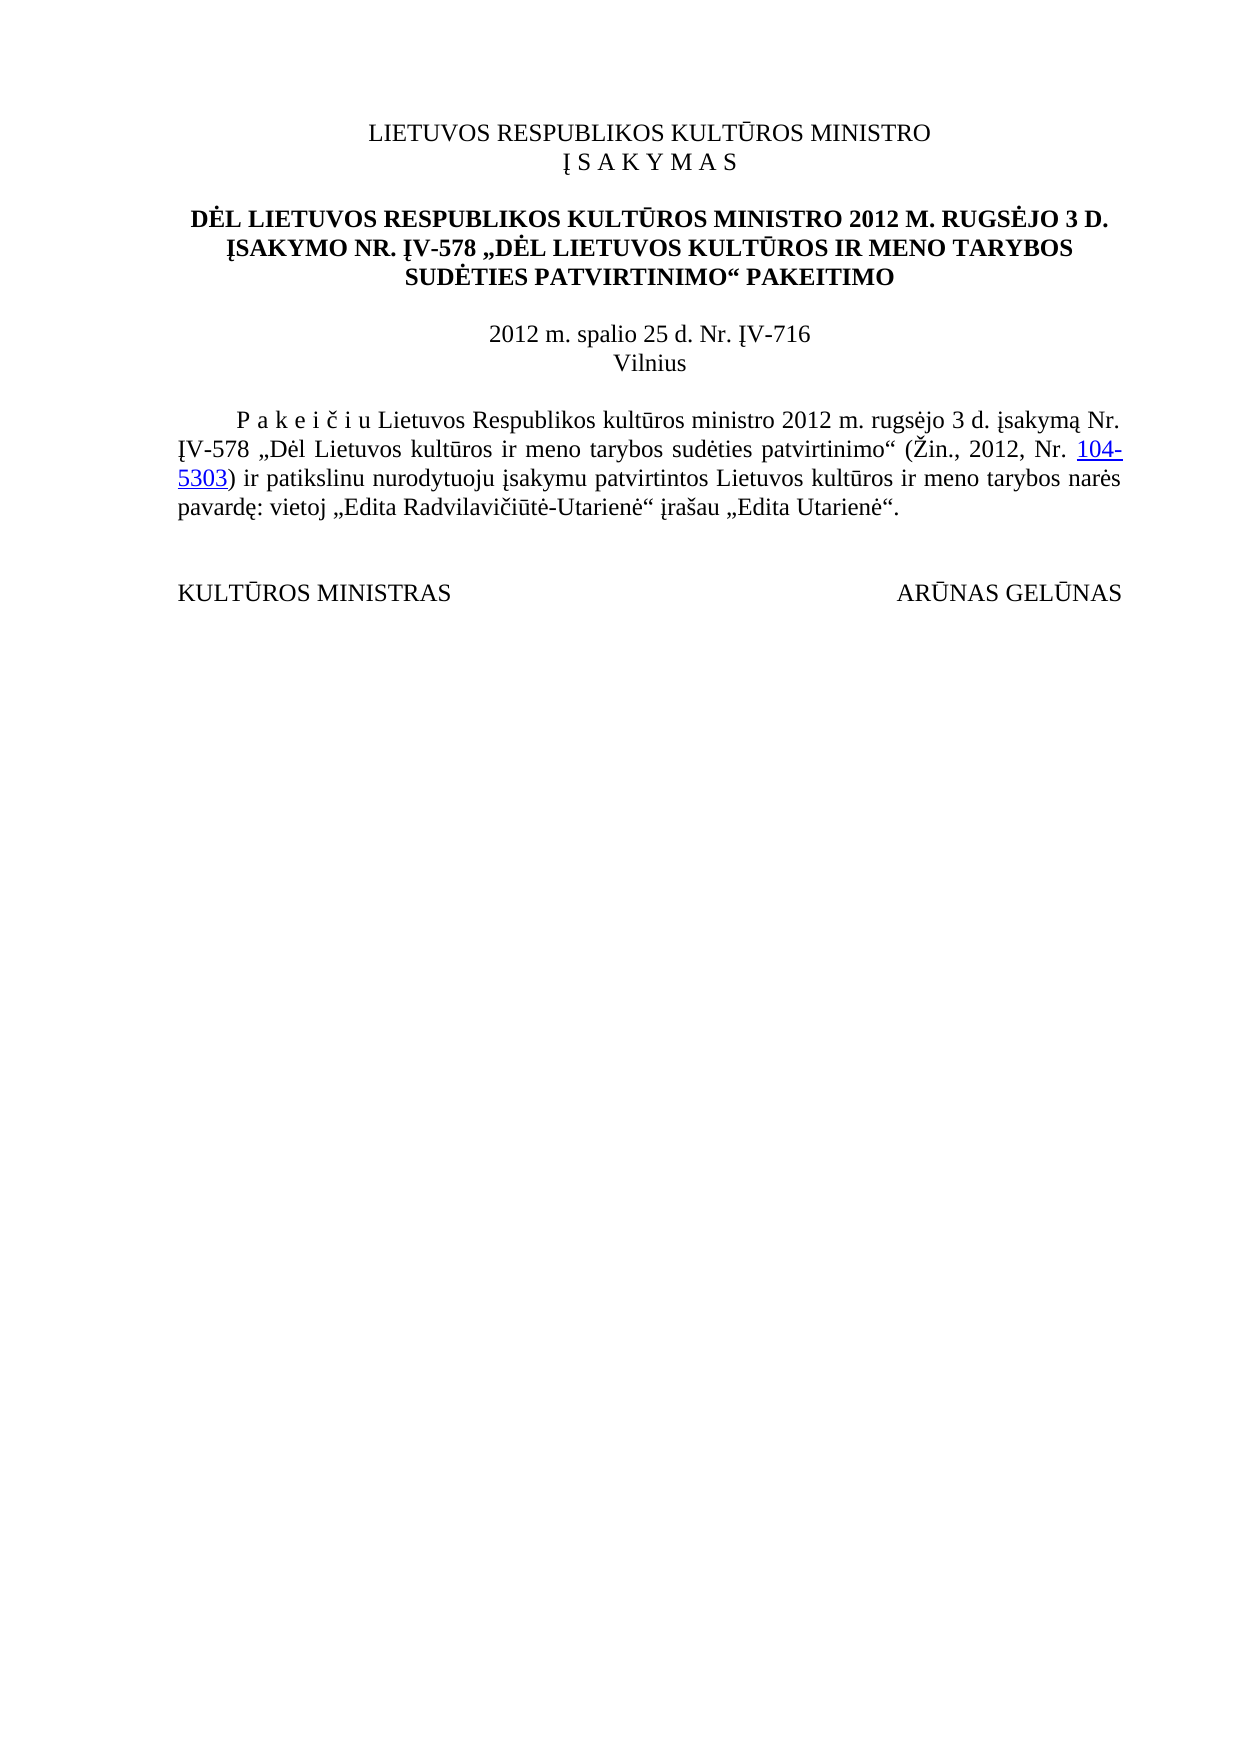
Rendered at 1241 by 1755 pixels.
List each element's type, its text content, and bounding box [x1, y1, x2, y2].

text LIETUVOS RESPUBLIKOS KULTŪROS MINISTRO [177, 118, 1122, 147]
text 2012 m. spalio 25 d. Nr. ĮV-716 [177, 319, 1122, 348]
text Kultūros ministras Arūnas Gelūnas [177, 578, 1122, 607]
text Į S A K Y M A S [177, 147, 1122, 176]
text DĖL lietuvos respublikos kultūros ministro 2012 m. rugsėjo 3 d. įsakymo Nr. įv-578 „dėl lietuvos kultūros ir meno tarybos sudėties patvirtinimo“ pakeitimo [177, 204, 1122, 291]
text Vilnius [177, 348, 1122, 377]
text P a k e i č i u Lietuvos Respublikos kultūros ministro 2012 m. rugsėjo 3 d. įsakymą Nr. ĮV-578 „Dėl Lietuvos kultūros ir meno tarybos sudėties patvirtinimo“ (Žin., 2012, Nr. 104-5303) ir patikslinu nurodytuoju įsakymu patvirtintos Lietuvos kultūros ir meno tarybos narės pavardę: vietoj „Edita Radvilavičiūtė-Utarienė“ įrašau „Edita Utarienė“. [177, 406, 1122, 521]
